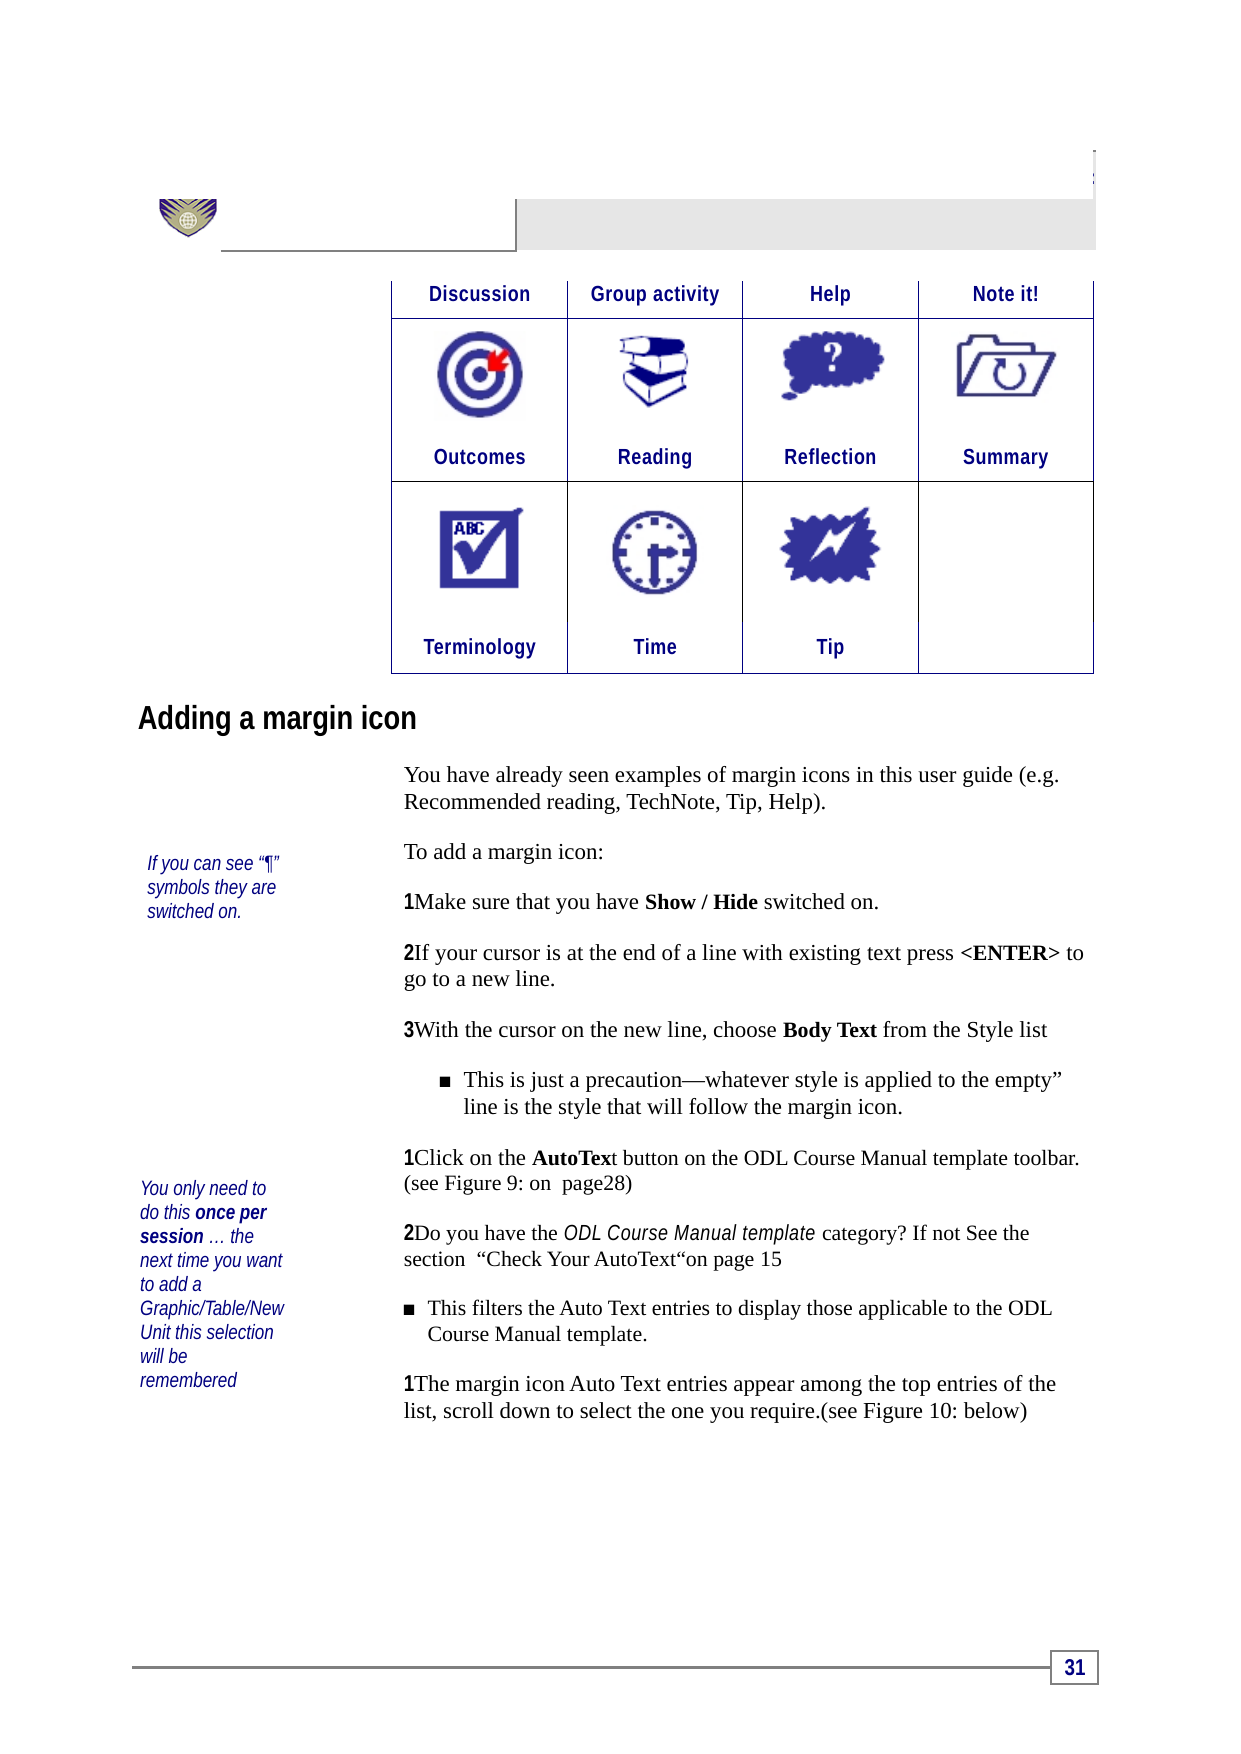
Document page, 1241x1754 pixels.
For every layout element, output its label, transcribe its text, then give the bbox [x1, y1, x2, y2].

text [147, 826, 354, 923]
table_cell [919, 482, 1093, 622]
text You have already seen examples of margin icons in this user guide (e.g. Recommended reading, TechNote, Tip, Help). [403, 761, 1091, 814]
table_cell [568, 482, 742, 622]
table_cell Note it! [919, 281, 1093, 318]
list This is just a precaution—whatever style is applied to the empty” line is the style that will follow the margin icon. [439, 1066, 1091, 1119]
list If your cursor is at the end of a line with existing text press <ENTER> to go to a new line. [403, 939, 1091, 992]
table_cell [568, 319, 742, 432]
table_cell [392, 319, 567, 432]
table_cell [919, 622, 1093, 673]
table_cell Terminology [392, 622, 567, 673]
table_cell Outcomes [392, 432, 567, 481]
table_cell Discussion [392, 281, 567, 318]
text To add a margin icon: [403, 838, 1091, 864]
list Do you have the ODL Course Manual template category? If not See the section “Check Your AutoText “on page 13 [403, 1219, 1091, 1271]
table_cell Reading [568, 432, 742, 481]
list [140, 1151, 347, 1391]
table_cell [743, 482, 918, 622]
table_cell [743, 319, 918, 432]
text If you can see “¶” symbols they are switched on. [147, 851, 297, 923]
table_cell Group activity [568, 281, 742, 318]
table_cell Time [568, 622, 742, 673]
table_cell Help [743, 281, 918, 318]
list The margin icon Auto Text entries appear among the top entries of the list, scroll down to select the one you require.(see Figure 10: below) [403, 1370, 1091, 1423]
list Make sure that you have Show / Hide switched on. [403, 888, 1091, 915]
table_cell [919, 319, 1093, 432]
list This filters the Auto Text entries to display those applicable to the ODL Course Manual template. [403, 1295, 1091, 1346]
table_cell Tip [743, 622, 918, 673]
table_cell [392, 482, 567, 622]
list Click on the AutoText button on the ODL Course Manual template toolbar.(see Figure 9: on page28) [403, 1144, 1091, 1195]
list With the cursor on the new line, choose Body Text from the Style list [403, 1016, 1091, 1042]
subtitle Adding a margin icon [138, 699, 1091, 737]
table_cell Reflection [743, 432, 918, 481]
table_cell Summary [919, 432, 1093, 481]
list You only need to do this once per session … the next time you want to add a Graphic/Table/New Unit this selection will be remembered [140, 1176, 290, 1391]
